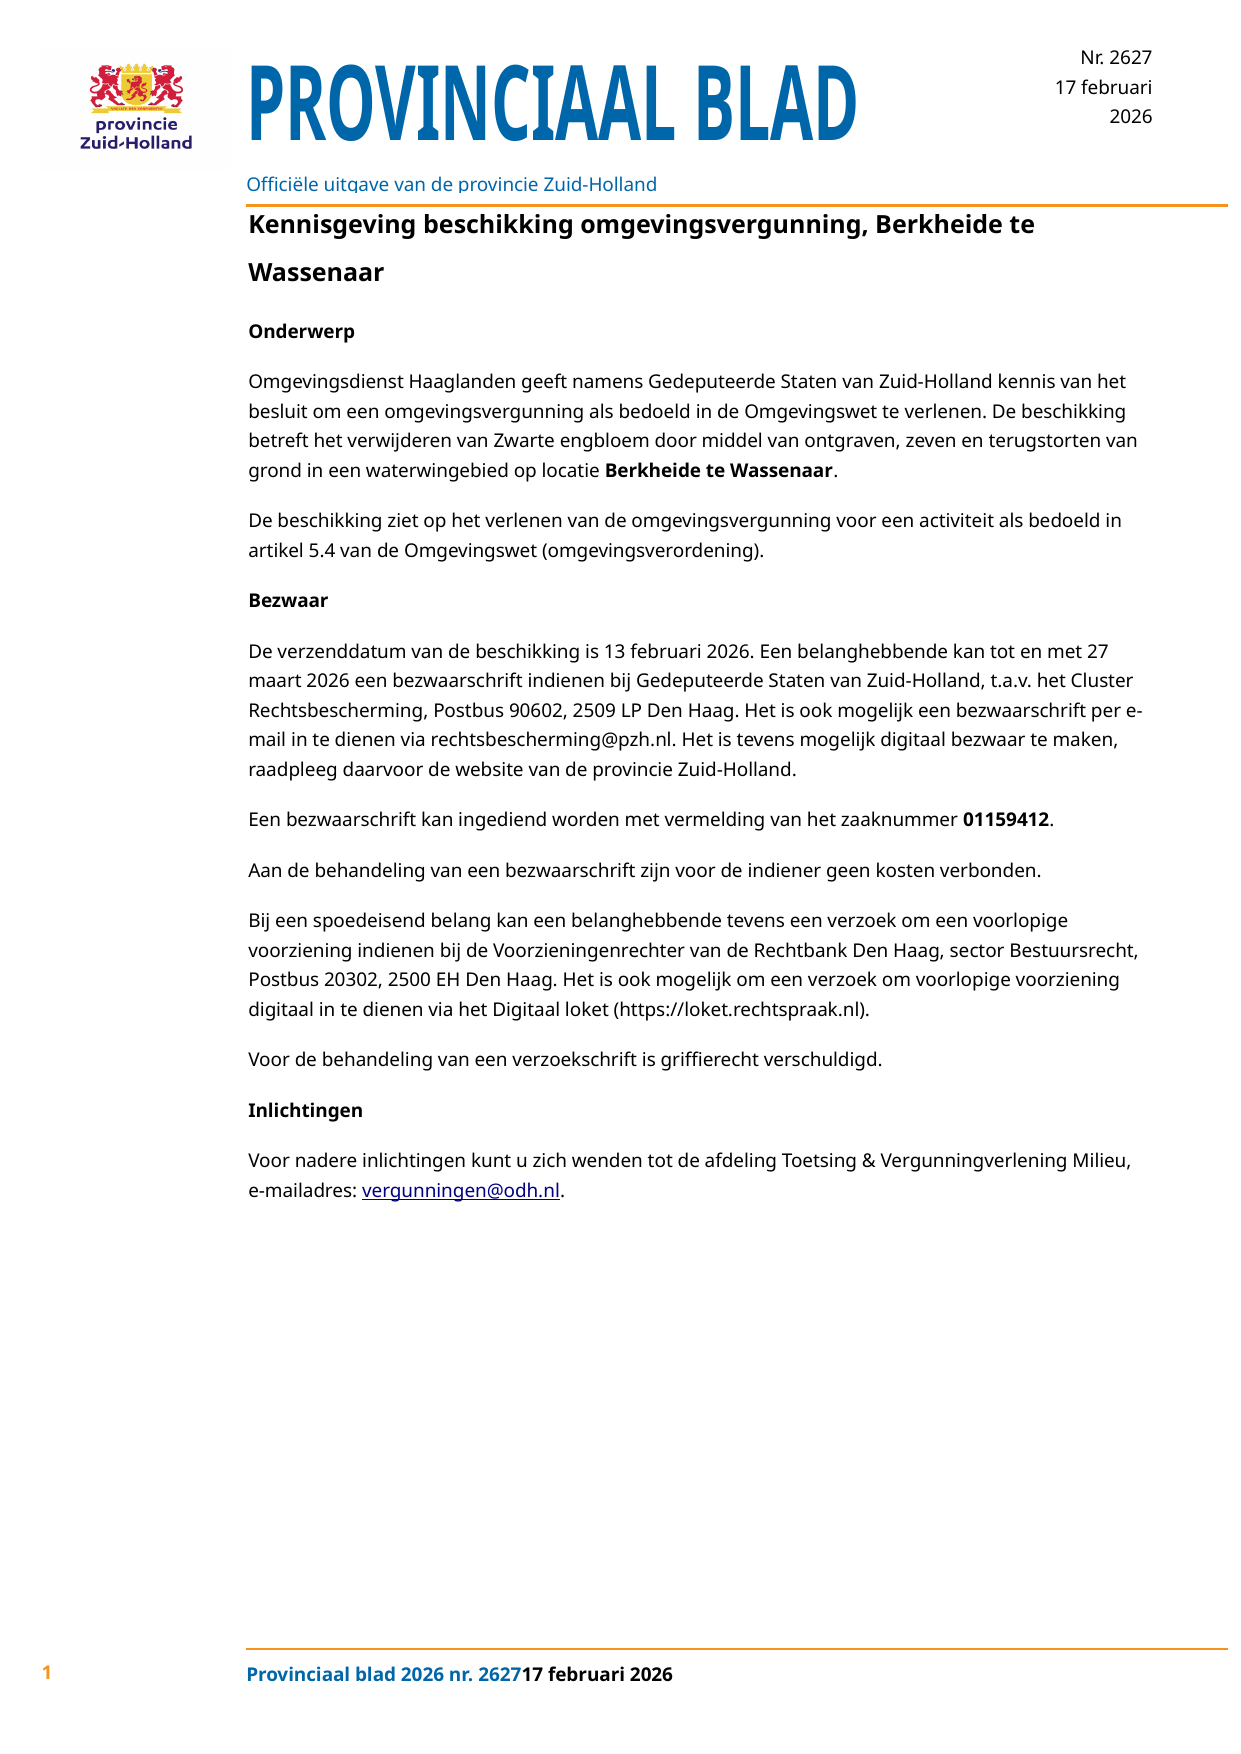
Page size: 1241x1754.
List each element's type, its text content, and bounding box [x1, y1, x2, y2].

text Inlichtingen [248, 1097, 1152, 1123]
text Bij een spoedeisend belang kan een belanghebbende tevens een verzoek om een voorlopige voorziening indienen bij de Voorzieningenrechter van de Rechtbank Den Haag, sector Bestuursrecht, Postbus 20302, 2500 EH Den Haag. Het is ook mogelijk om een verzoek om voorlopige voorziening digitaal in te dienen via het Digitaal loket (https://loket.rechtspraak.nl). [248, 907, 1152, 1022]
text Kennisgeving beschikking omgevingsvergunning, Berkheide te Wassenaar [248, 207, 1152, 288]
text Voor de behandeling van een verzoekschrift is griffierecht verschuldigd. [248, 1047, 1152, 1072]
text De beschikking ziet op het verlenen van de omgevingsvergunning voor een activiteit als bedoeld in artikel 5.4 van de Omgevingswet (omgevingsverordening). [248, 507, 1152, 563]
picture [41, 47, 231, 172]
text De verzenddatum van de beschikking is 13 februari 2026. Een belanghebbende kan tot en met 27 maart 2026 een bezwaarschrift indienen bij Gedeputeerde Staten van Zuid-Holland, t.a.v. het Cluster Rechtsbescherming, Postbus 90602, 2509 LP Den Haag. Het is ook mogelijk een bezwaarschrift per e-mail in te dienen via rechtsbescherming@pzh.nl. Het is tevens mogelijk digitaal bezwaar te maken, raadpleeg daarvoor de website van de provincie Zuid-Holland. [248, 638, 1152, 782]
text Omgevingsdienst Haaglanden geeft namens Gedeputeerde Staten van Zuid-Holland kennis van het besluit om een omgevingsvergunning als bedoeld in de Omgevingswet te verlenen. De beschikking betreft het verwijderen van Zwarte engbloem door middel van ontgraven, zeven en terugstorten van grond in een waterwingebied op locatie Berkheide te Wassenaar. [248, 368, 1152, 483]
text Voor nadere inlichtingen kunt u zich wenden tot de afdeling Toetsing & Vergunningverlening Milieu, e-mailadres: vergunningen@odh.nl. [248, 1147, 1152, 1203]
text Bezwaar [248, 587, 1152, 613]
text Onderwerp [248, 318, 1152, 344]
text Aan de behandeling van een bezwaarschrift zijn voor de indiener geen kosten verbonden. [248, 857, 1152, 883]
text Een bezwaarschrift kan ingediend worden met vermelding van het zaaknummer 01159412. [248, 807, 1152, 832]
